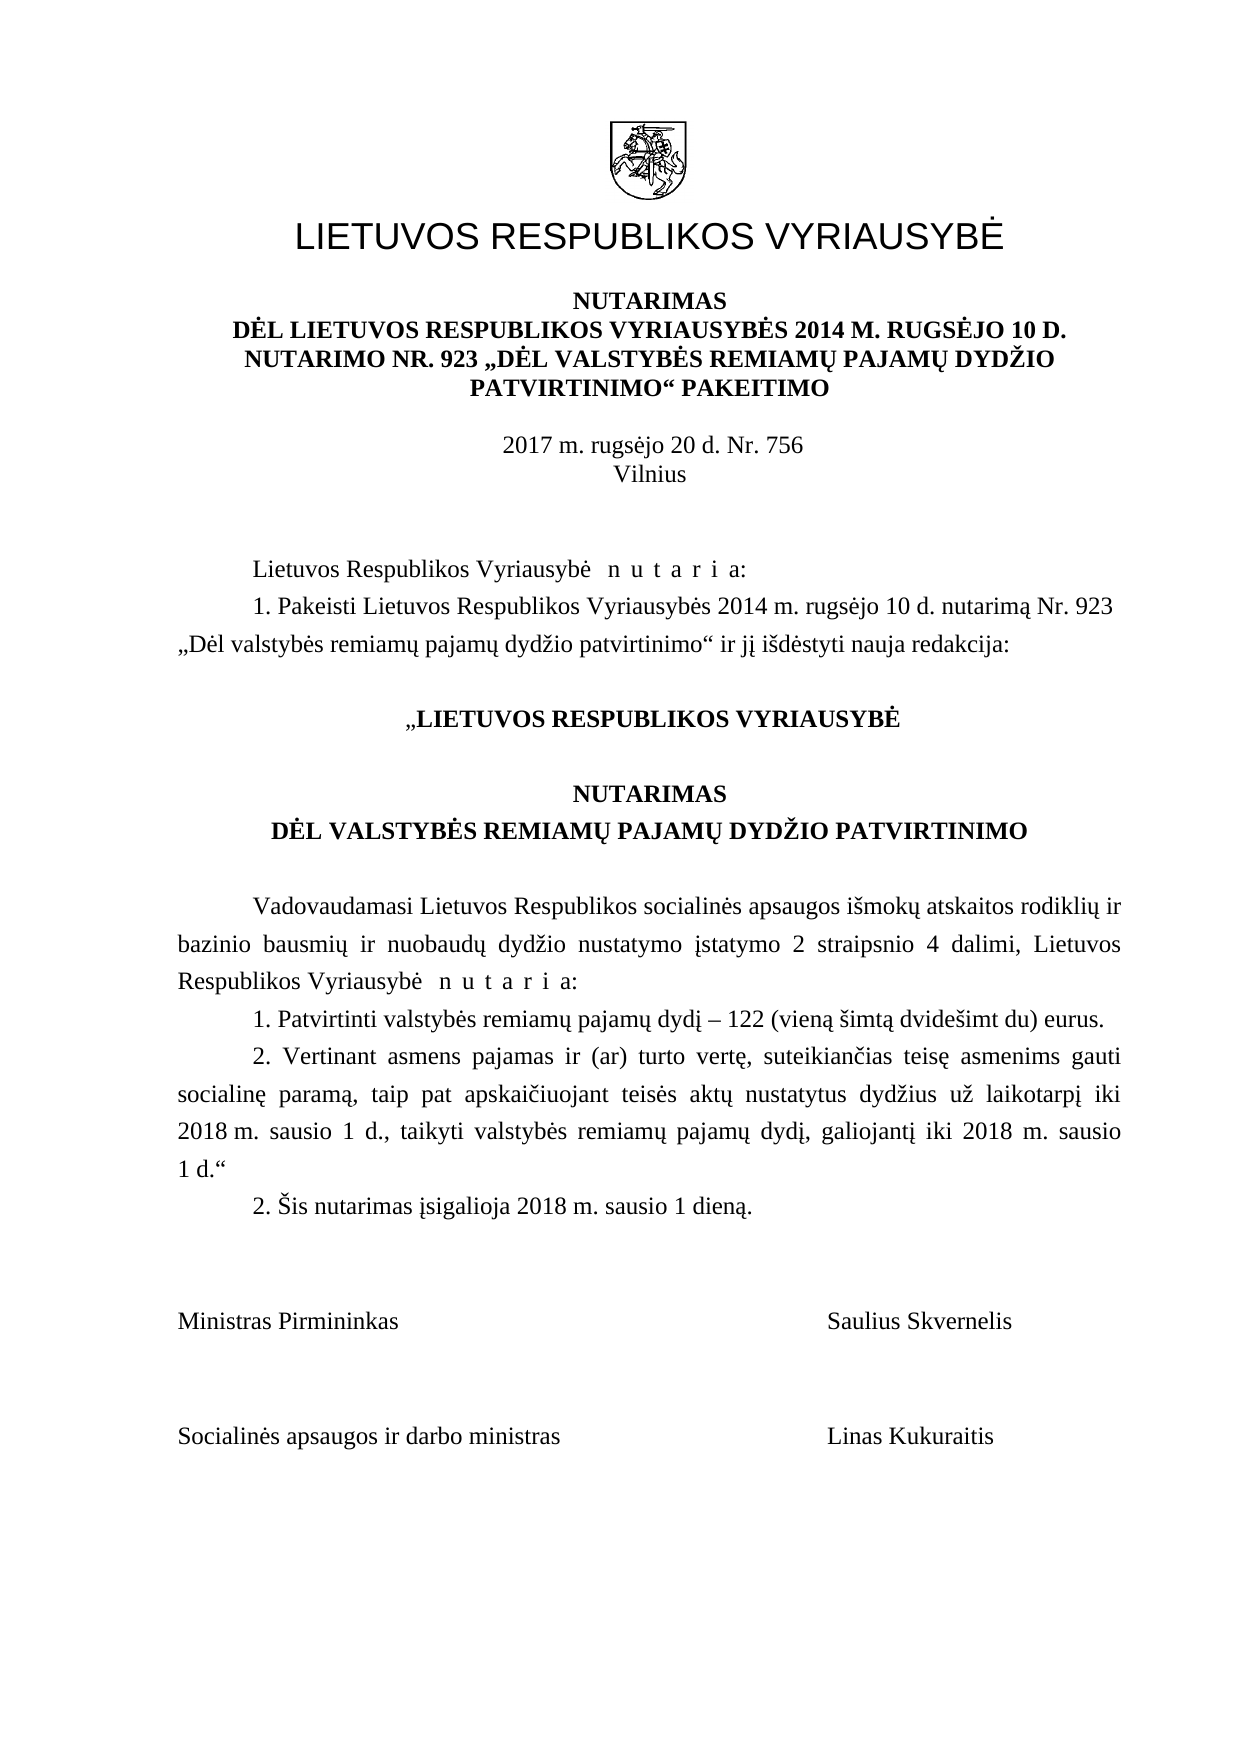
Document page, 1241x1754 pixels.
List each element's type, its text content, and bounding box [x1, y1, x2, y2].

text Socialinės apsaugos ir darbo ministras Linas Kukuraitis [177, 1421, 1122, 1450]
text Vadovaudamasi Lietuvos Respublikos socialinės apsaugos išmokų atskaitos rodiklių ir bazinio bausmių ir nuobaudų dydžio nustatymo įstatymo 2 straipsnio 4 dalimi, Lietuvos Respublikos Vyriausybė nutaria: [177, 883, 1122, 995]
text Vilnius [177, 459, 1122, 488]
text nutarimas [177, 770, 1122, 808]
text 2. Vertinant asmens pajamas ir (ar) turto vertę, suteikiančias teisę asmenims gauti socialinę paramą, taip pat apskaičiuojant teisės aktų nustatytus dydžius už laikotarpį iki 2018 m. sausio 1 d., taikyti valstybės remiamų pajamų dydį, galiojantį iki 2018 m. sausio 1 d.“ [177, 1033, 1122, 1183]
text Lietuvos Respublikos Vyriausybė [177, 214, 1122, 258]
text 2017 m. rugsėjo 20 d. Nr. 756 [177, 430, 1122, 459]
text 2. Šis nutarimas įsigalioja 2018 m. sausio 1 dieną. [177, 1183, 1122, 1220]
text DĖL LIETUVOS rESPUBLIKOS VYRIAUSYBĖS 2014 M. RUGSĖJO 10 D. NUTARIMO NR. 923 „DĖL VALSTYBĖS REMIAMŲ PAJAMŲ DYDŽIo PATVIRTINIMO“ PAKEITIMO [177, 315, 1122, 401]
text Lietuvos Respublikos Vyriausybė nutaria: [177, 545, 1122, 583]
text Dėl VALSTYBĖS REMIAMŲ PAJAMŲ DYDŽIO PATVIRTINIMO [177, 808, 1122, 845]
text 1. Pakeisti Lietuvos Respublikos Vyriausybės 2014 m. rugsėjo 10 d. nutarimą Nr. 923 „Dėl valstybės remiamų pajamų dydžio patvirtinimo“ ir jį išdėstyti nauja redakcija: [177, 583, 1122, 658]
text nutarimas [177, 286, 1122, 315]
text Ministras Pirmininkas Saulius Skvernelis [177, 1306, 1122, 1335]
text „LIETUVOS RESPUBLIKOS VYRIAUSYBĖ [177, 695, 1122, 733]
text 1. Patvirtinti valstybės remiamų pajamų dydį – 122 (vieną šimtą dvidešimt du) eurus. [177, 995, 1122, 1033]
